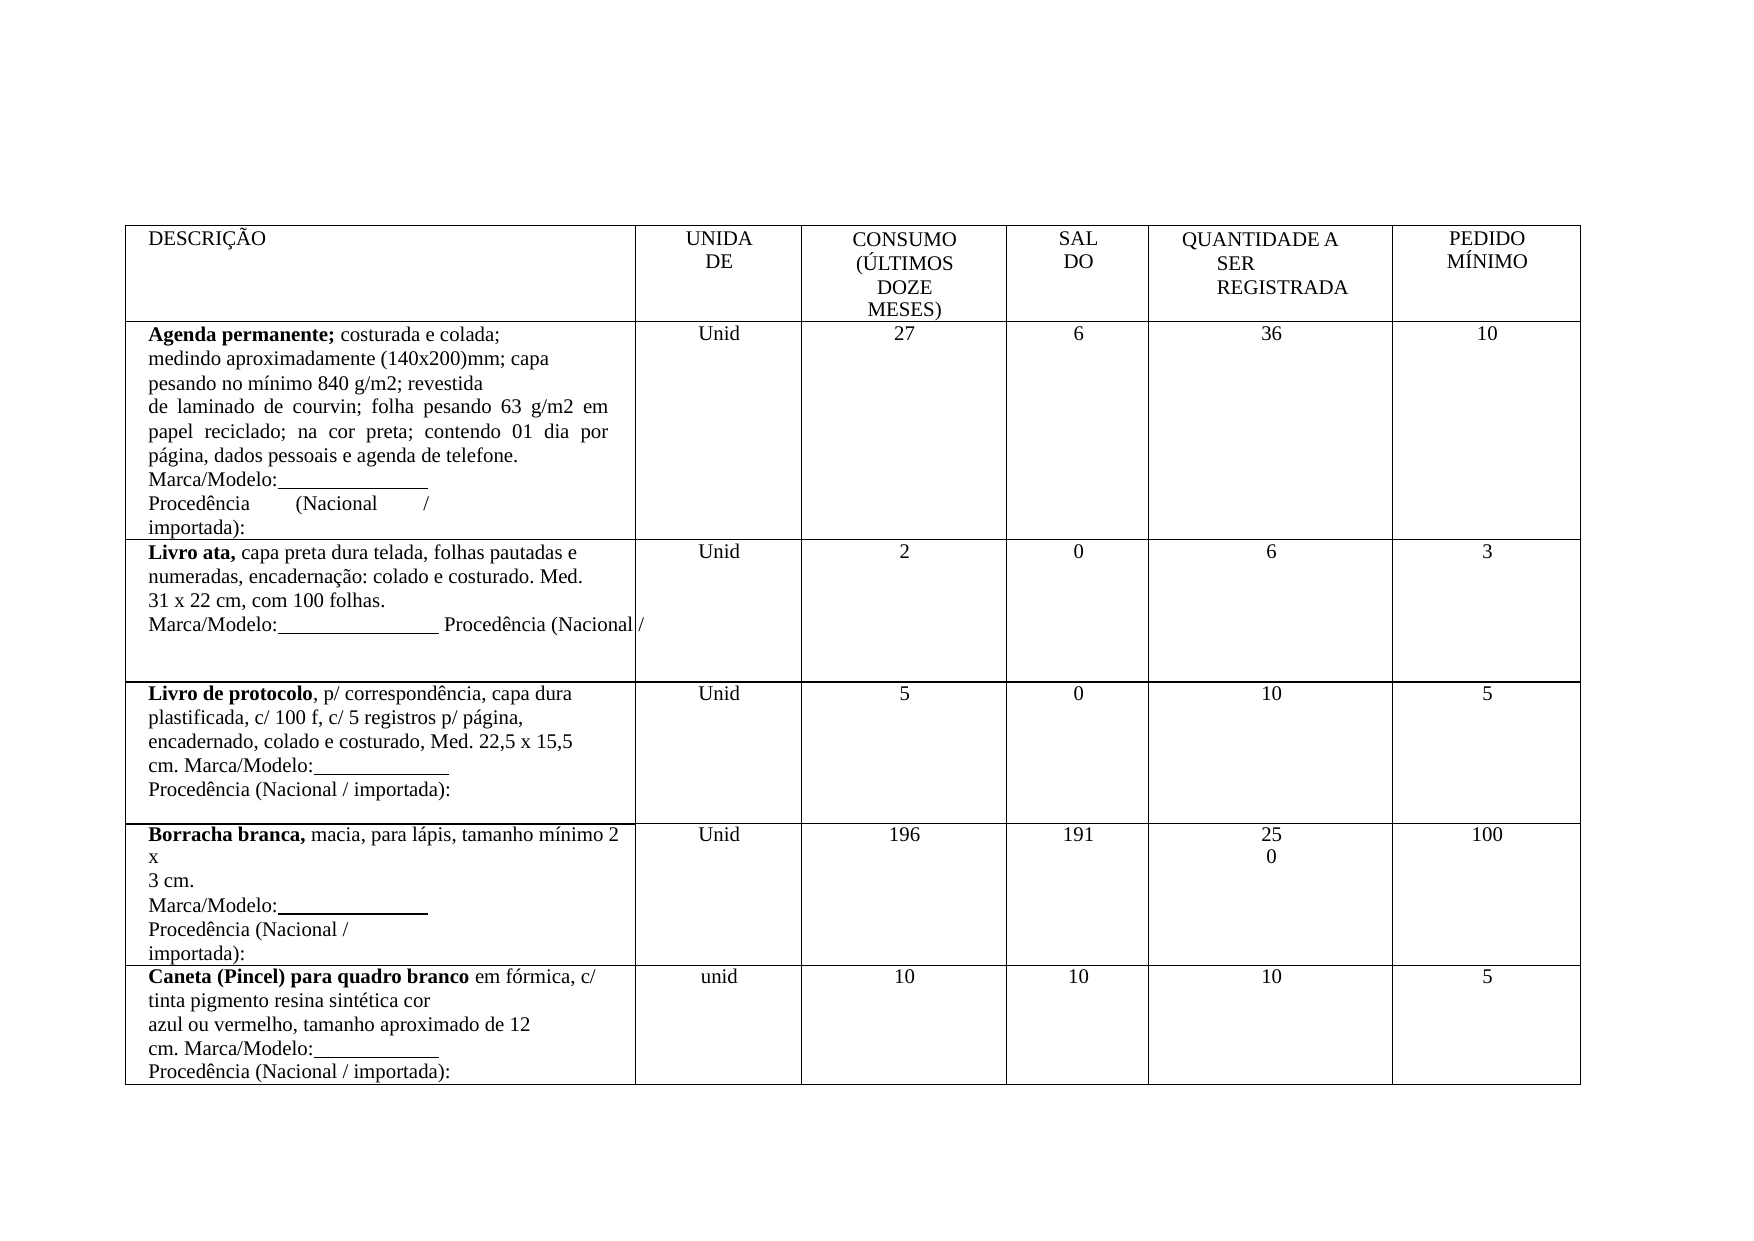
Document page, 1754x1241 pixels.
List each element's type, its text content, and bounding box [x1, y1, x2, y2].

table_cell 36 [1149, 322, 1392, 539]
table_cell 10 [1149, 683, 1392, 823]
table_cell 10 [1393, 322, 1580, 539]
table_cell Livro de protocolo, p/ correspondência, capa dura plastificada, c/ 100 f, c/ 5 registros p/ página, encadernado, colado e costurado, Med. 22,5 x 15,5 cm. Marca/Modelo: Procedência (Nacional / importada): [126, 683, 635, 823]
table_cell 10 [802, 966, 1006, 1084]
table_cell 10 [1007, 966, 1148, 1084]
table_header CONSUMO (ÚLTIMOS DOZE MESES) [802, 226, 1006, 321]
table_cell Caneta (Pincel) para quadro branco em fórmica, c/ tinta pigmento resina sintética cor azul ou vermelho, tamanho aproximado de 12 cm. Marca/Modelo: Procedência (Nacional / importada): [126, 966, 635, 1084]
table_cell Unid [636, 683, 801, 823]
table_cell 0 [1007, 540, 1148, 681]
table_cell 250 [1149, 824, 1392, 965]
table_cell 27 [802, 322, 1006, 539]
table_cell 196 [802, 824, 1006, 965]
table_cell unid [636, 966, 801, 1084]
table_cell Livro ata, capa preta dura telada, folhas pautadas e numeradas, encadernação: colado e costurado. Med. 31 x 22 cm, com 100 folhas. Marca/Modelo: Procedência (Nacional / importada): [126, 540, 635, 681]
table_header DESCRIÇÃO [126, 226, 635, 321]
table_cell Agenda permanente; costurada e colada; medindo aproximadamente (140x200)mm; capa pesando no mínimo 840 g/m2; revestida de laminado de courvin; folha pesando 63 g/m2 em papel reciclado; na cor preta; contendo 01 dia por página, dados pessoais e agenda de telefone. Marca/Modelo: Procedência (Nacional / importada): [126, 322, 635, 539]
table_cell 5 [1393, 683, 1580, 823]
table_cell 6 [1149, 540, 1392, 681]
table_header QUANTIDADE A SER REGISTRADA [1149, 226, 1392, 321]
table_cell 2 [802, 540, 1006, 681]
table_cell 3 [1393, 540, 1580, 681]
table_cell 10 [1149, 966, 1392, 1084]
table_cell Unid [636, 322, 801, 539]
table_header PEDIDO MÍNIMO [1393, 226, 1580, 321]
table_cell 0 [1007, 683, 1148, 823]
table_header SALDO [1007, 226, 1148, 321]
table_cell 5 [1393, 966, 1580, 1084]
table_cell 191 [1007, 824, 1148, 965]
table_cell 5 [802, 683, 1006, 823]
table_cell Unid [636, 824, 801, 965]
table_cell Borracha branca, macia, para lápis, tamanho mínimo 2 x 3 cm. Marca/Modelo: Procedência (Nacional / importada): [126, 825, 635, 965]
table_header UNIDADE [636, 226, 801, 321]
table_cell 100 [1393, 824, 1580, 965]
table_cell 6 [1007, 322, 1148, 539]
table_cell Unid [636, 540, 801, 681]
